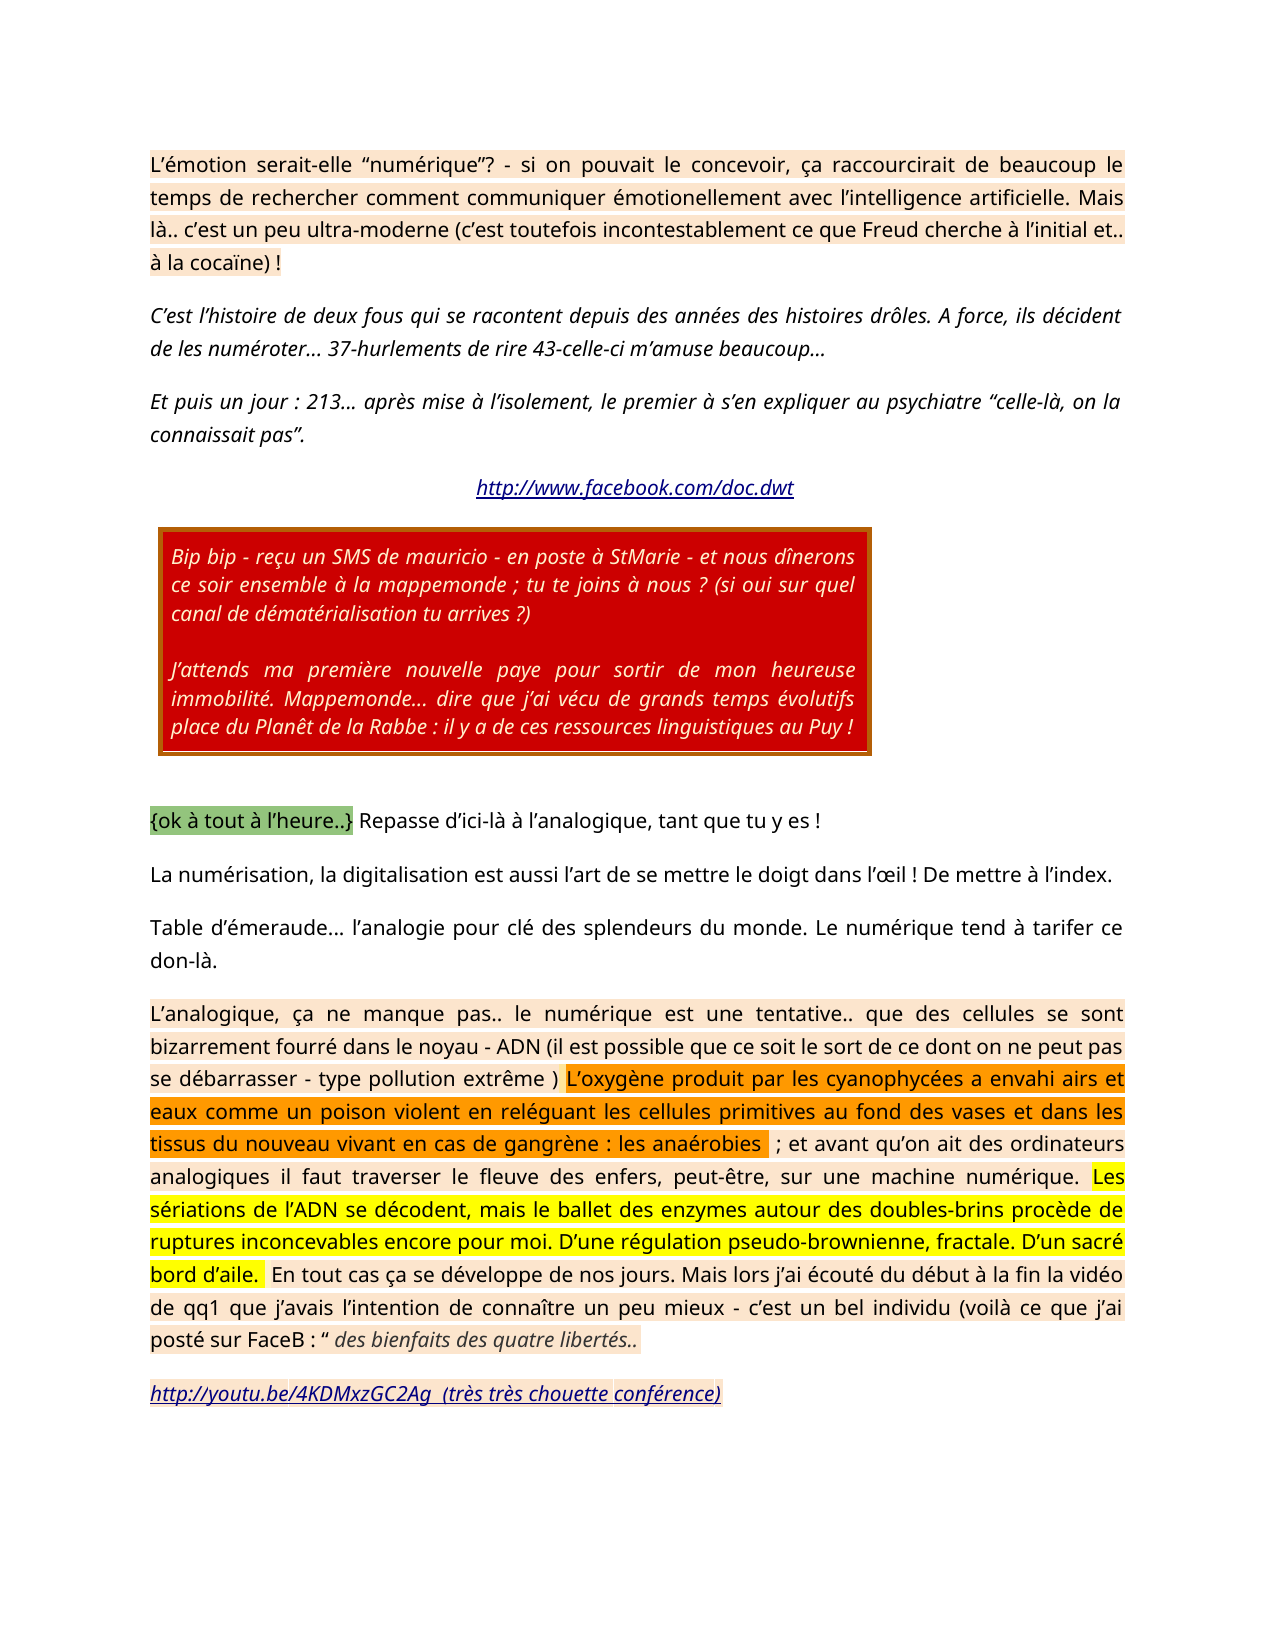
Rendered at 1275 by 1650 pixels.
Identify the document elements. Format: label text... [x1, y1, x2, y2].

text La numérisation, la digitalisation est aussi l’art de se mettre le doigt dans l’œil ! De mettre à l’index. [150, 860, 1125, 888]
text Table d’émeraude... l’analogie pour clé des splendeurs du monde. Le numérique tend à tarifer ce don-là. [150, 913, 1125, 974]
text http://www.facebook.com/doc.dwt [150, 473, 1125, 502]
text L’analogique, ça ne manque pas.. le numérique est une tentative.. que des cellules se sont bizarrement fourré dans le noyau - ADN (il est possible que ce soit le sort de ce dont on ne peut pas se débarrasser - type pollution extrême ) L’oxygène produit par les cyanophycées a envahi airs et eaux comme un poison violent en reléguant les cellules primitives au fond des vases et dans les tissus du nouveau vivant en cas de gangrène : les anaérobies ; et avant qu’on ait des ordinateurs analogiques il faut traverser le fleuve des enfers, peut-être, sur une machine numérique. Les sériations de l’ADN se décodent, mais le ballet des enzymes autour des doubles-brins procède de ruptures inconcevables encore pour moi. D’une régulation pseudo-brownienne, fractale. D’un sacré bord d’aile. En tout cas ça se développe de nos jours. Mais lors j’ai écouté du début à la fin la vidéo de qq1 que j’avais l’intention de connaître un peu mieux - c’est un bel individu (voilà ce que j’ai posté sur FaceB : “ des bienfaits des quatre libertés.. [150, 999, 1125, 1354]
table_header Bip bip - reçu un SMS de mauricio - en poste à StMarie - et nous dînerons ce soir ensemble à la mappemonde ; tu te joins à nous ? (si oui sur quel canal de dématérialisation tu arrives ?) J’attends ma première nouvelle paye pour sortir de mon heureuse immobilité. Mappemonde... dire que j’ai vécu de grands temps évolutifs place du Planêt de la Rabbe : il y a de ces ressources linguistiques au Puy ! [163, 532, 867, 751]
text {ok à tout à l’heure..} Repasse d’ici-là à l’analogique, tant que tu y es ! [150, 806, 1125, 835]
text http://youtu.be/4KDMxzGC2Ag (très très chouette conférence) [150, 1379, 1125, 1407]
text C’est l’histoire de deux fous qui se racontent depuis des années des histoires drôles. A force, ils décident de les numéroter... 37-hurlements de rire 43-celle-ci m’amuse beaucoup... [150, 301, 1125, 362]
text Et puis un jour : 213... après mise à l’isolement, le premier à s’en expliquer au psychiatre “celle-là, on la connaissait pas”. [150, 387, 1125, 448]
text L’émotion serait-elle “numérique”? - si on pouvait le concevoir, ça raccourcirait de beaucoup le temps de rechercher comment communiquer émotionellement avec l’intelligence artificielle. Mais là.. c’est un peu ultra-moderne (c’est toutefois incontestablement ce que Freud cherche à l’initial et.. à la cocaïne) ! [150, 150, 1125, 276]
